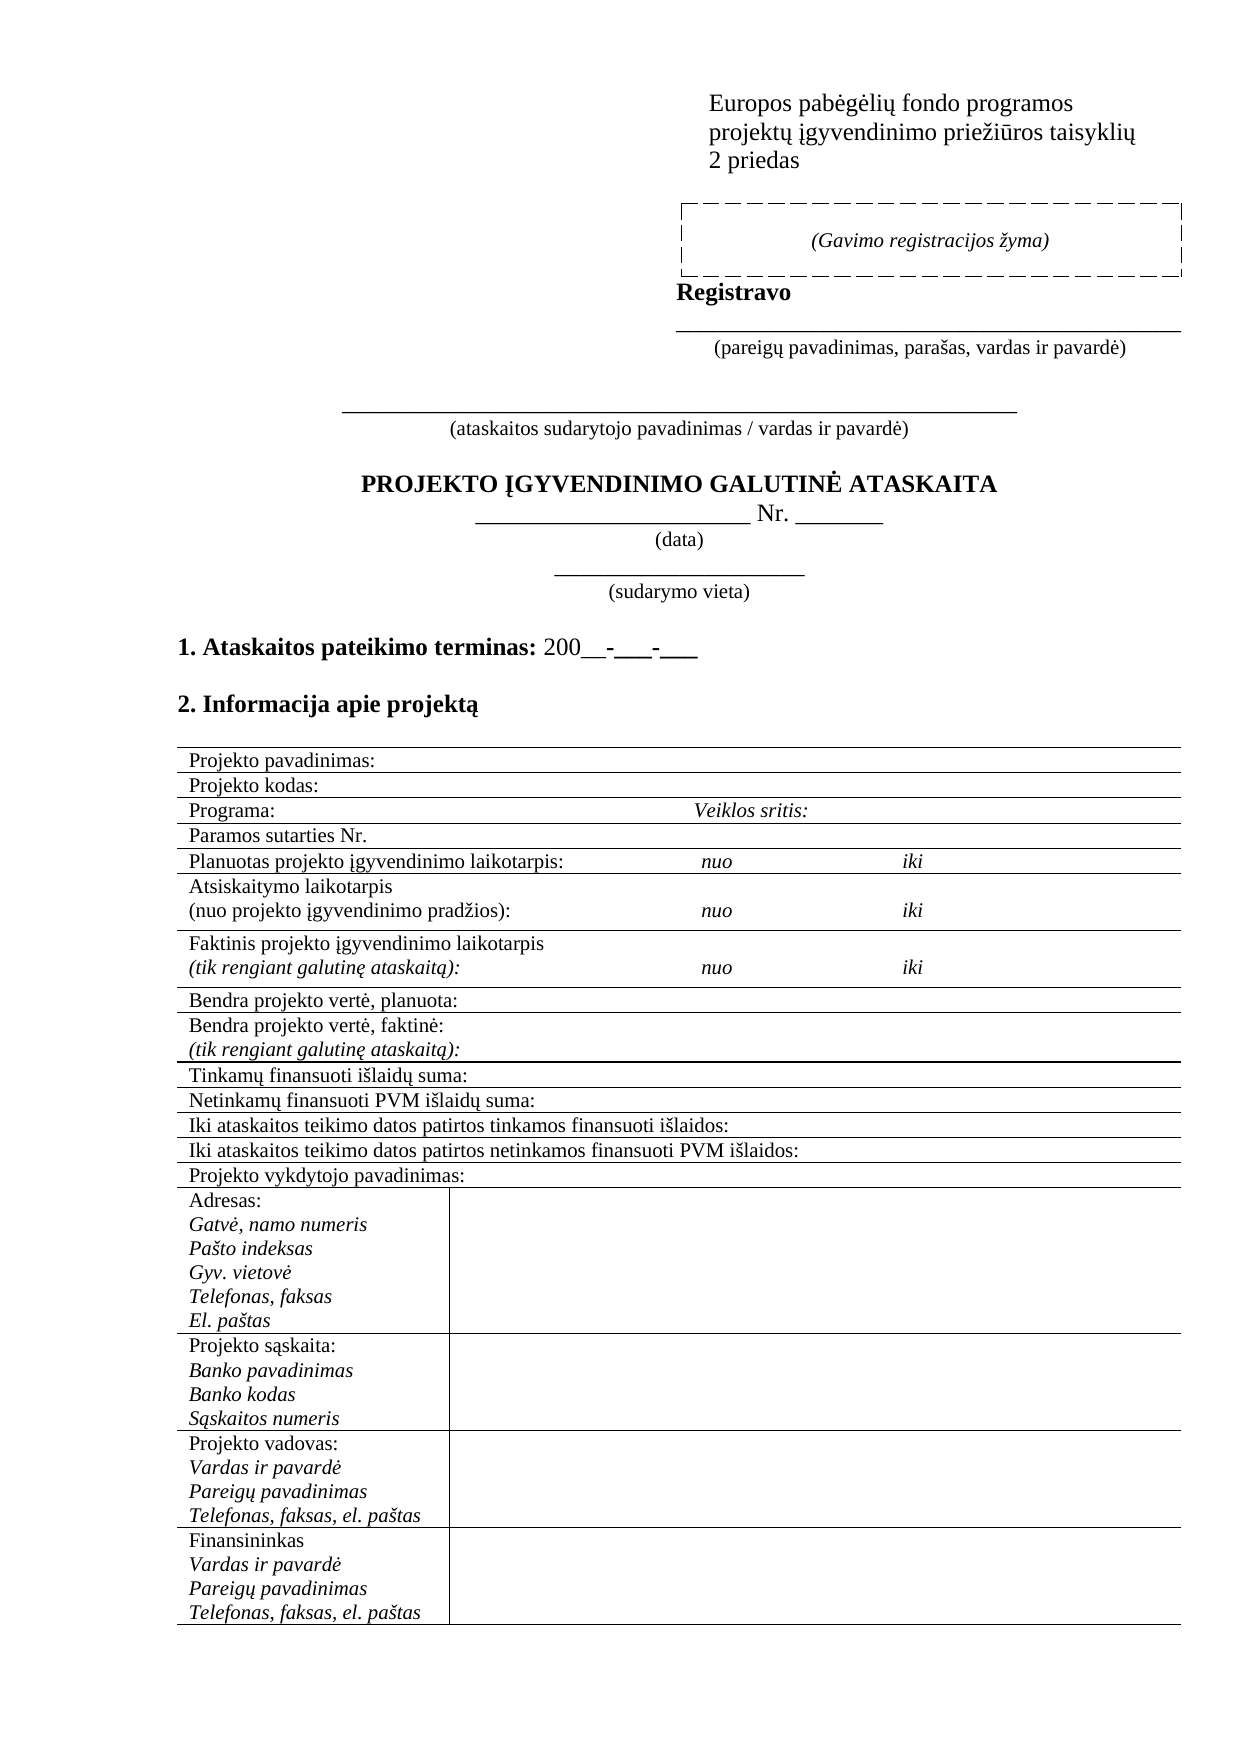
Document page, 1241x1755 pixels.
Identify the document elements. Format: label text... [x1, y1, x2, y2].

table_cell Veiklos sritis: [683, 798, 1181, 822]
table_cell [450, 1188, 1181, 1332]
text Europos pabėgėlių fondo programos [177, 88, 1181, 117]
table_cell Atsiskaitymo laikotarpis (nuo projekto įgyvendinimo pradžios): nuo iki [177, 874, 1181, 930]
text (pareigų pavadinimas, parašas, vardas ir pavardė) [177, 334, 1181, 359]
text (sudarymo vieta) [177, 579, 1181, 603]
text ______________________ Nr. _______ [177, 498, 1181, 526]
table_cell Tinkamų finansuoti išlaidų suma: [177, 1063, 1181, 1087]
table_cell Bendra projekto vertė, planuota: [177, 988, 1181, 1012]
text ______________________________________________________ [177, 387, 1181, 416]
table_header [177, 203, 681, 276]
text 2. Informacija apie projektą [177, 689, 1181, 718]
text 1. Ataskaitos pateikimo terminas: 200__-___-___ [177, 632, 1181, 661]
table_cell Projekto sąskaita: Banko pavadinimas Banko kodas Sąskaitos numeris [177, 1334, 449, 1430]
table_cell Projekto kodas: [177, 773, 1181, 797]
table_cell Projekto vadovas: Vardas ir pavardė Pareigų pavadinimas Telefonas, faksas, el. paštas [177, 1431, 449, 1527]
text projektų įgyvendinimo priežiūros taisyklių [177, 117, 1181, 145]
table_header (Gavimo registracijos žyma) [681, 203, 1181, 276]
table_cell Adresas: Gatvė, namo numeris Pašto indeksas Gyv. vietovė Telefonas, faksas El. paštas [177, 1188, 449, 1332]
table_cell Bendra projekto vertė, faktinė: (tik rengiant galutinę ataskaitą): [177, 1013, 1181, 1061]
table_cell Netinkamų finansuoti PVM išlaidų suma: [177, 1088, 1181, 1112]
text 2 priedas [177, 145, 1181, 174]
text ____________________ [177, 551, 1181, 579]
table_cell Programa: [177, 798, 682, 822]
table_cell Iki ataskaitos teikimo datos patirtos netinkamos finansuoti PVM išlaidos: [177, 1138, 1181, 1162]
table_cell [450, 1528, 1181, 1624]
table_cell Planuotas projekto įgyvendinimo laikotarpis: nuo iki [177, 849, 1181, 873]
table_cell Faktinis projekto įgyvendinimo laikotarpis (tik rengiant galutinę ataskaitą): nuo iki [177, 931, 1181, 987]
table_cell Paramos sutarties Nr. [177, 824, 1181, 847]
text PROJEKTO ĮGYVENDINIMO GALUTINĖ ATASKAITA [177, 469, 1181, 498]
table_cell Finansininkas Vardas ir pavardė Pareigų pavadinimas Telefonas, faksas, el. paštas [177, 1528, 449, 1624]
table_cell Iki ataskaitos teikimo datos patirtos tinkamos finansuoti išlaidos: [177, 1113, 1181, 1137]
table_header Projekto pavadinimas: [177, 748, 1181, 772]
table_cell Projekto vykdytojo pavadinimas: [177, 1163, 1181, 1187]
text Registravo [177, 277, 1181, 306]
table_cell [450, 1431, 1181, 1527]
table_cell [450, 1334, 1181, 1430]
text (ataskaitos sudarytojo pavadinimas / vardas ir pavardė) [177, 416, 1181, 440]
text (data) [177, 526, 1181, 551]
